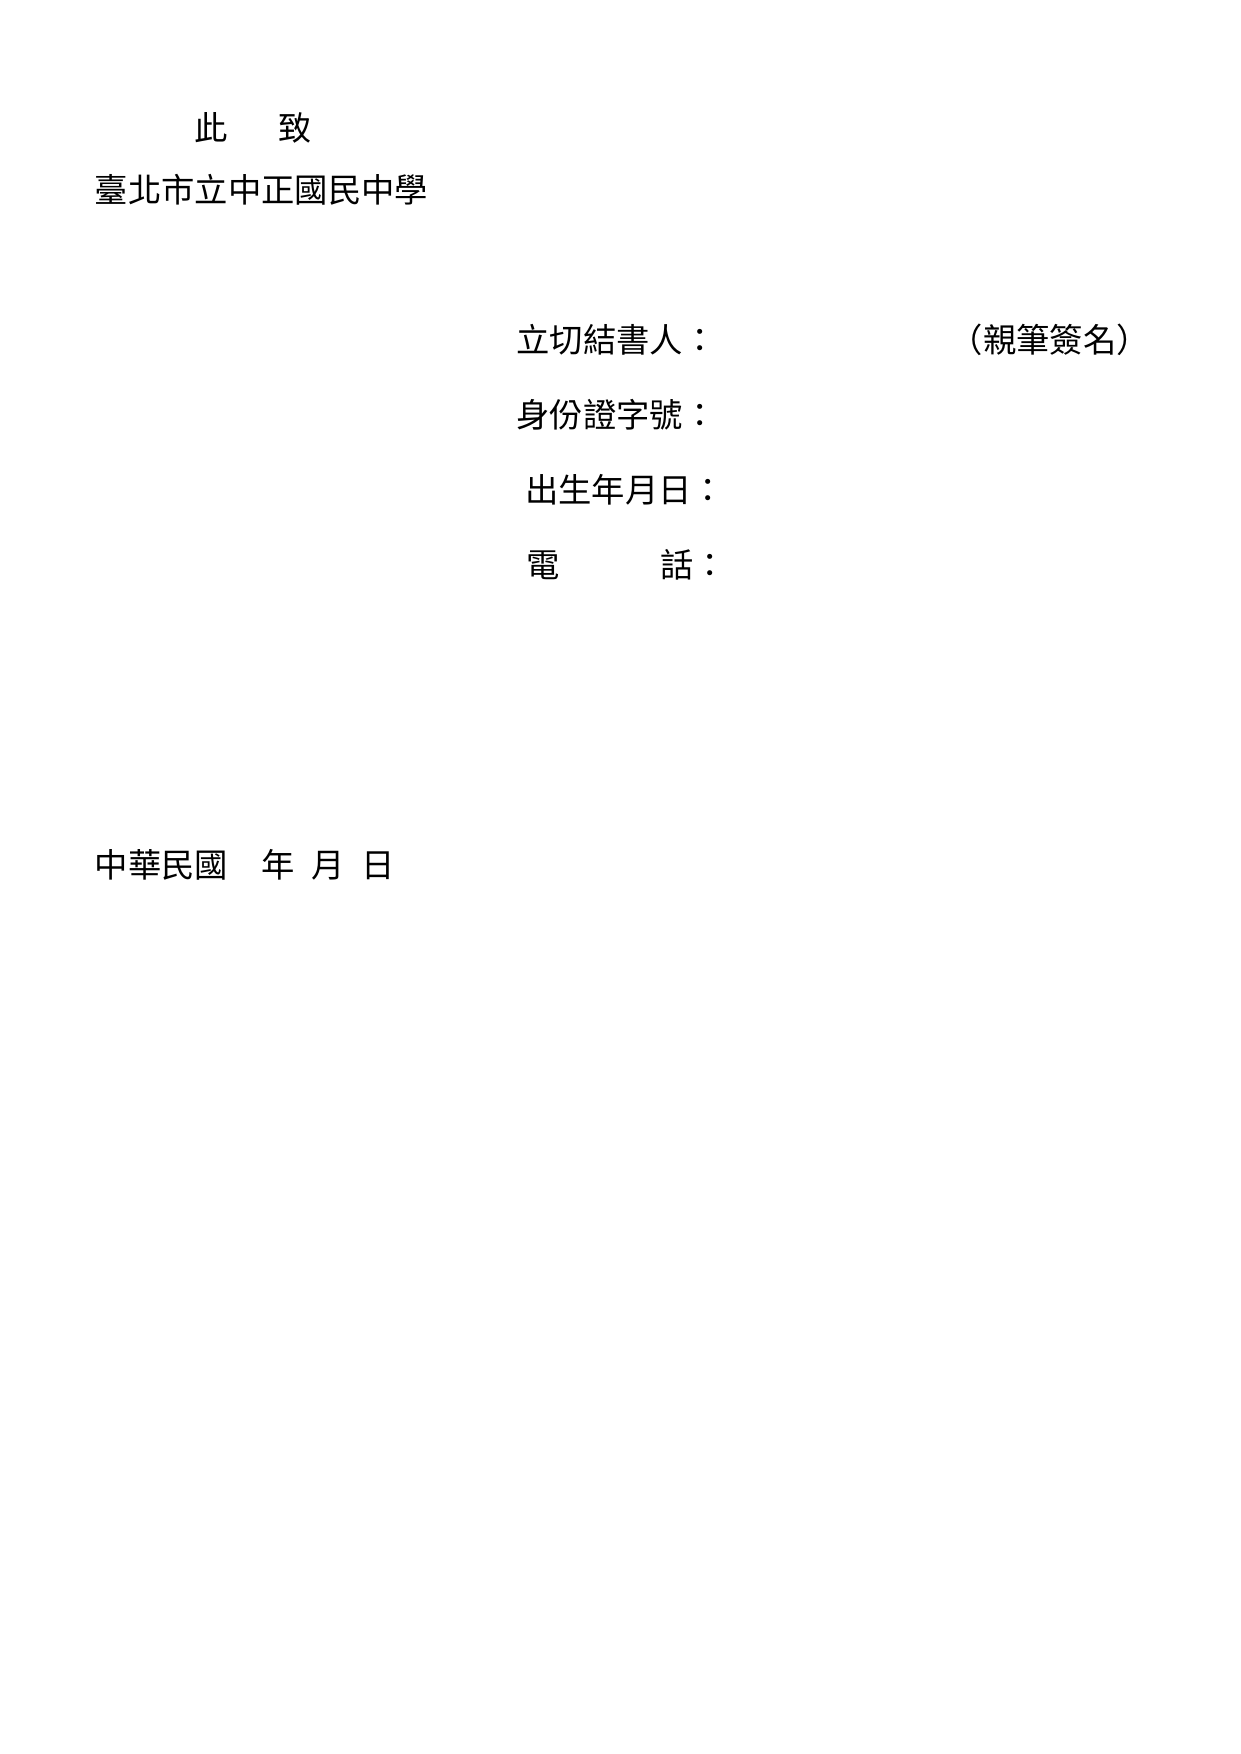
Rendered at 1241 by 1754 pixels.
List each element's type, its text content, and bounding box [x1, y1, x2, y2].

text 出生年月日： [465, 446, 1187, 509]
text 電 話： [466, 521, 1187, 584]
text 臺北市立中正國民中學 [94, 146, 1187, 209]
text 身份證字號： [94, 371, 1187, 434]
text 此 致 [94, 84, 1187, 146]
text 立切結書人： （親筆簽名） [94, 296, 1187, 359]
text 中華民國 年 月 日 [94, 821, 1187, 884]
